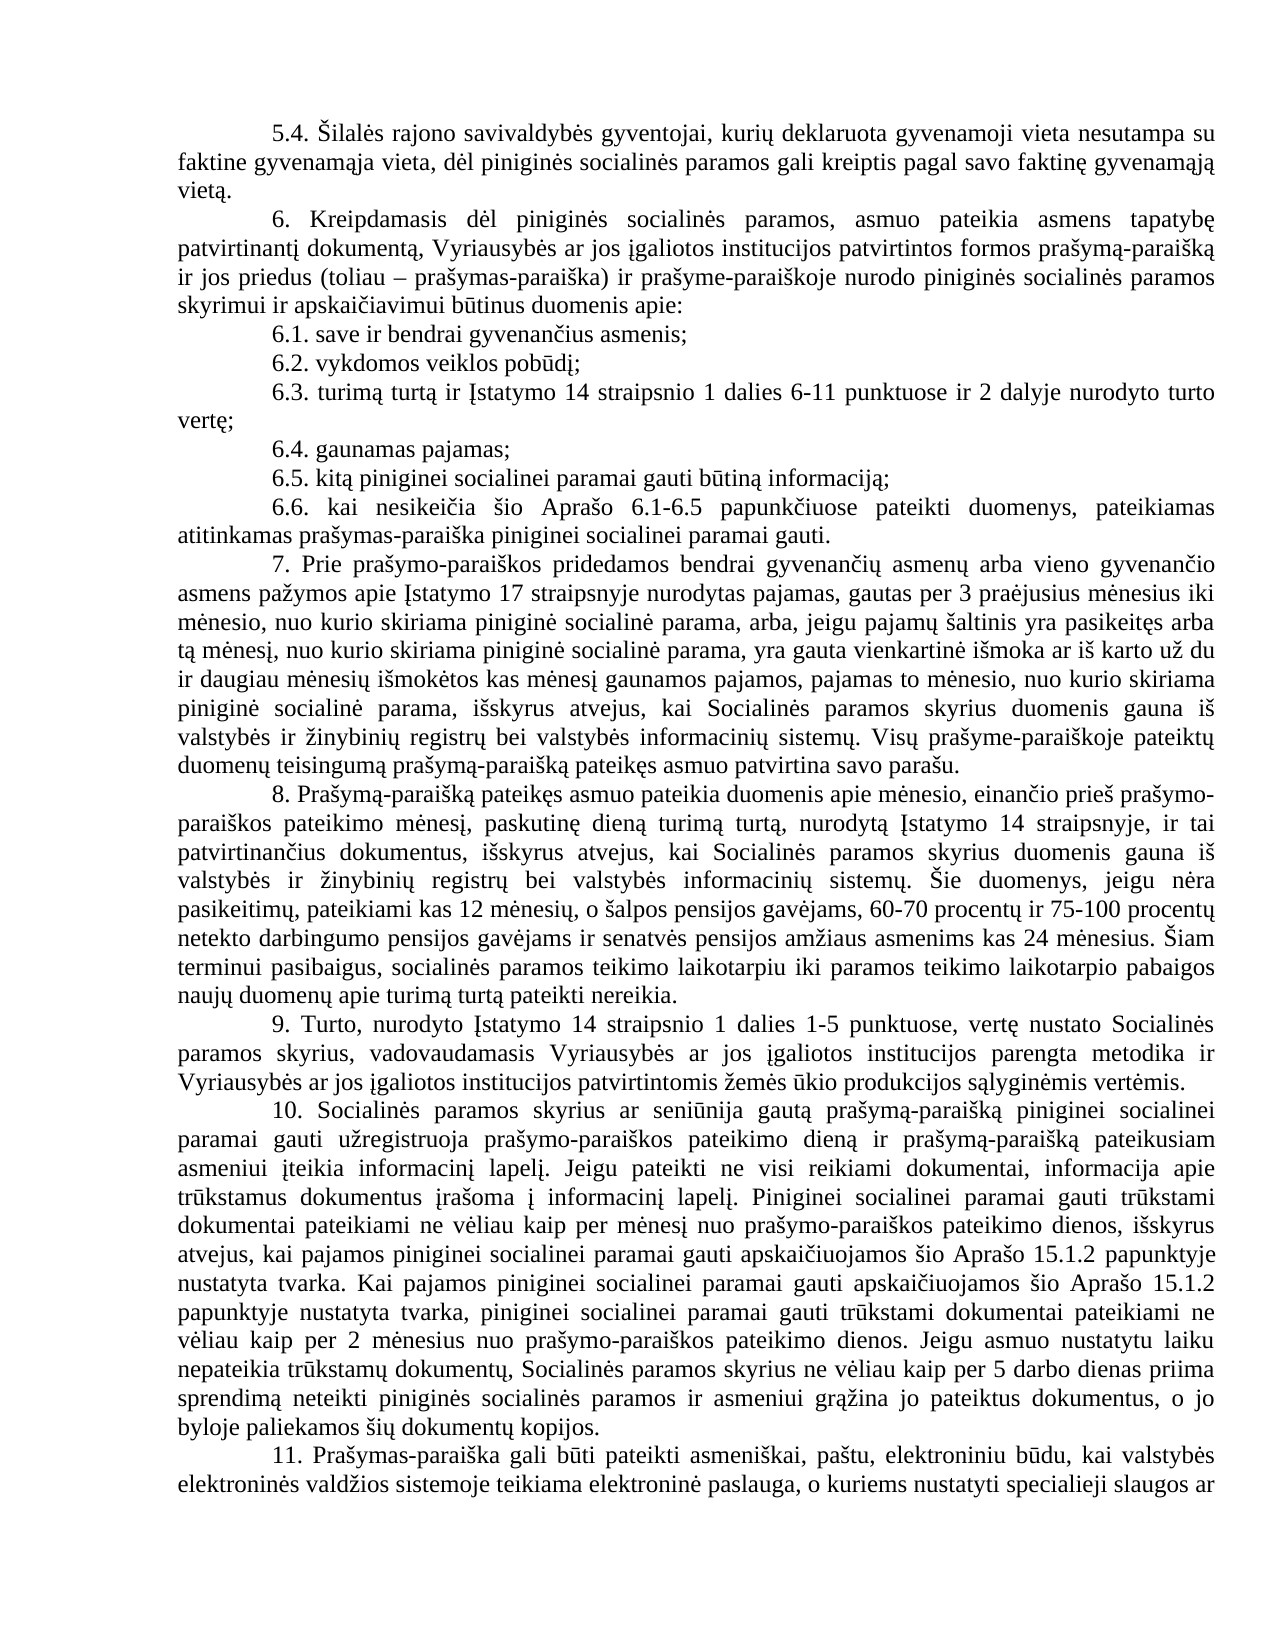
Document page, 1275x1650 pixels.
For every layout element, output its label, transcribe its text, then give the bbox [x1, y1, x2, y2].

text 6.1. save ir bendrai gyvenančius asmenis; [177, 319, 1216, 348]
text 7. Prie prašymo-paraiškos pridedamos bendrai gyvenančių asmenų arba vieno gyvenančio asmens pažymos apie Įstatymo 17 straipsnyje nurodytas pajamas, gautas per 3 praėjusius mėnesius iki mėnesio, nuo kurio skiriama piniginė socialinė parama, arba, jeigu pajamų šaltinis yra pasikeitęs arba tą mėnesį, nuo kurio skiriama piniginė socialinė parama, yra gauta vienkartinė išmoka ar iš karto už du ir daugiau mėnesių išmokėtos kas mėnesį gaunamos pajamos, pajamas to mėnesio, nuo kurio skiriama piniginė socialinė parama, išskyrus atvejus, kai Socialinės paramos skyrius duomenis gauna iš valstybės ir žinybinių registrų bei valstybės informacinių sistemų. Visų prašyme-paraiškoje pateiktų duomenų teisingumą prašymą-paraišką pateikęs asmuo patvirtina savo parašu. [177, 549, 1216, 779]
text 9. Turto, nurodyto Įstatymo 14 straipsnio 1 dalies 1-5 punktuose, vertę nustato Socialinės paramos skyrius, vadovaudamasis Vyriausybės ar jos įgaliotos institucijos parengta metodika ir Vyriausybės ar jos įgaliotos institucijos patvirtintomis žemės ūkio produkcijos sąlyginėmis vertėmis. [177, 1009, 1216, 1096]
text 6.4. gaunamas pajamas; [177, 434, 1216, 463]
text 11. Prašymas-paraiška gali būti pateikti asmeniškai, paštu, elektroniniu būdu, kai valstybės elektroninės valdžios sistemoje teikiama elektroninė paslauga, o kuriems nustatyti specialieji slaugos ar [177, 1441, 1216, 1498]
text 6. Kreipdamasis dėl piniginės socialinės paramos, asmuo pateikia asmens tapatybę patvirtinantį dokumentą, Vyriausybės ar jos įgaliotos institucijos patvirtintos formos prašymą-paraišką ir jos priedus (toliau – prašymas-paraiška) ir prašyme-paraiškoje nurodo piniginės socialinės paramos skyrimui ir apskaičiavimui būtinus duomenis apie: [177, 204, 1216, 319]
text 6.5. kitą piniginei socialinei paramai gauti būtiną informaciją; [177, 463, 1216, 492]
text 5.4. Šilalės rajono savivaldybės gyventojai, kurių deklaruota gyvenamoji vieta nesutampa su faktine gyvenamąja vieta, dėl piniginės socialinės paramos gali kreiptis pagal savo faktinę gyvenamąją vietą. [177, 118, 1216, 204]
text 6.3. turimą turtą ir Įstatymo 14 straipsnio 1 dalies 6-11 punktuose ir 2 dalyje nurodyto turto vertę; [177, 377, 1216, 434]
text 6.6. kai nesikeičia šio Aprašo 6.1-6.5 papunkčiuose pateikti duomenys, pateikiamas atitinkamas prašymas-paraiška piniginei socialinei paramai gauti. [177, 492, 1216, 549]
text 8. Prašymą-paraišką pateikęs asmuo pateikia duomenis apie mėnesio, einančio prieš prašymo-paraiškos pateikimo mėnesį, paskutinę dieną turimą turtą, nurodytą Įstatymo 14 straipsnyje, ir tai patvirtinančius dokumentus, išskyrus atvejus, kai Socialinės paramos skyrius duomenis gauna iš valstybės ir žinybinių registrų bei valstybės informacinių sistemų. Šie duomenys, jeigu nėra pasikeitimų, pateikiami kas 12 mėnesių, o šalpos pensijos gavėjams, 60-70 procentų ir 75-100 procentų netekto darbingumo pensijos gavėjams ir senatvės pensijos amžiaus asmenims kas 24 mėnesius. Šiam terminui pasibaigus, socialinės paramos teikimo laikotarpiu iki paramos teikimo laikotarpio pabaigos naujų duomenų apie turimą turtą pateikti nereikia. [177, 779, 1216, 1009]
text 6.2. vykdomos veiklos pobūdį; [177, 348, 1216, 377]
text 10. Socialinės paramos skyrius ar seniūnija gautą prašymą-paraišką piniginei socialinei paramai gauti užregistruoja prašymo-paraiškos pateikimo dieną ir prašymą-paraišką pateikusiam asmeniui įteikia informacinį lapelį. Jeigu pateikti ne visi reikiami dokumentai, informacija apie trūkstamus dokumentus įrašoma į informacinį lapelį. Piniginei socialinei paramai gauti trūkstami dokumentai pateikiami ne vėliau kaip per mėnesį nuo prašymo-paraiškos pateikimo dienos, išskyrus atvejus, kai pajamos piniginei socialinei paramai gauti apskaičiuojamos šio Aprašo 15.1.2 papunktyje nustatyta tvarka. Kai pajamos piniginei socialinei paramai gauti apskaičiuojamos šio Aprašo 15.1.2 papunktyje nustatyta tvarka, piniginei socialinei paramai gauti trūkstami dokumentai pateikiami ne vėliau kaip per 2 mėnesius nuo prašymo-paraiškos pateikimo dienos. Jeigu asmuo nustatytu laiku nepateikia trūkstamų dokumentų, Socialinės paramos skyrius ne vėliau kaip per 5 darbo dienas priima sprendimą neteikti piniginės socialinės paramos ir asmeniui grąžina jo pateiktus dokumentus, o jo byloje paliekamos šių dokumentų kopijos. [177, 1096, 1216, 1441]
